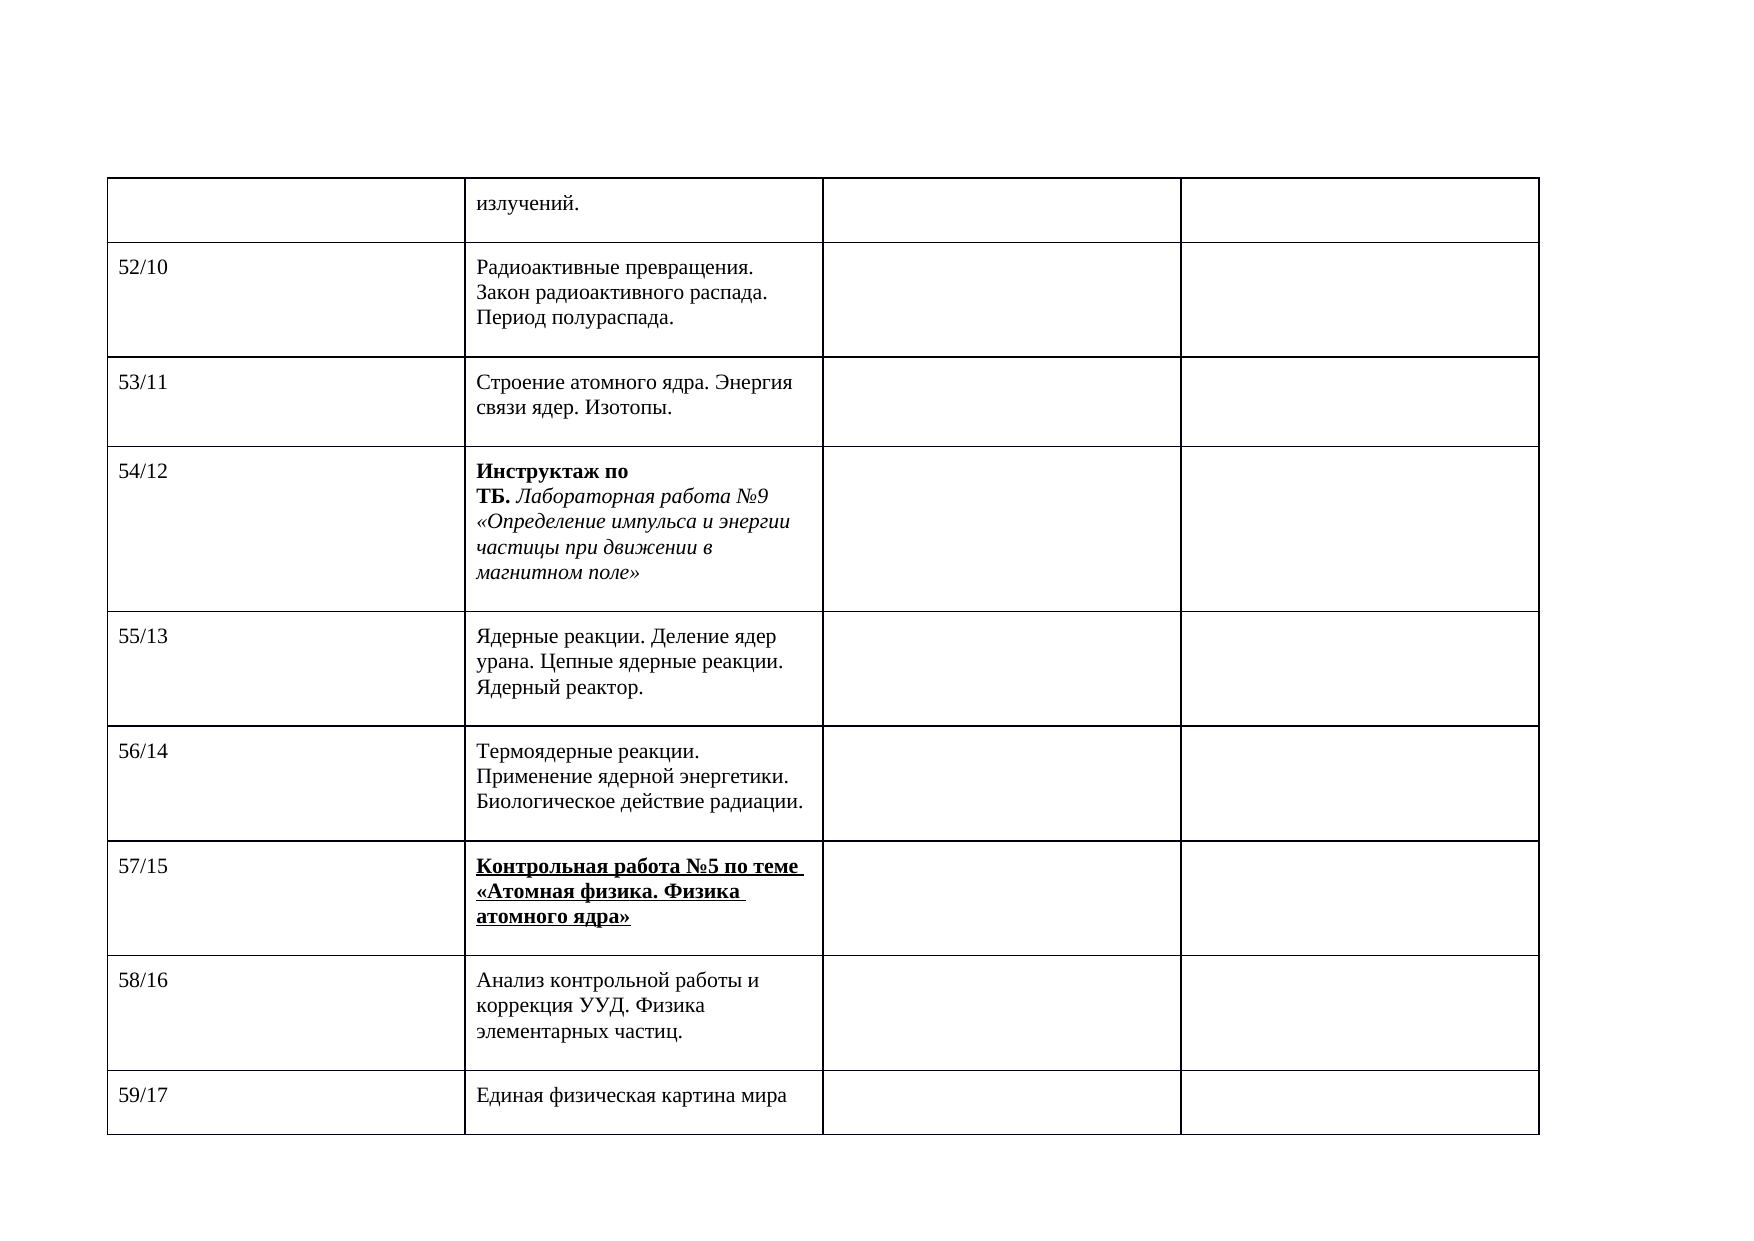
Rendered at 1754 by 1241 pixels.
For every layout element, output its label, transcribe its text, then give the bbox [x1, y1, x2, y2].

table_cell Строение атомного ядра. Энергия связи ядер. Изотопы. [466, 358, 822, 446]
table_cell 56/14 [108, 727, 464, 840]
table_cell [1182, 447, 1538, 611]
table_cell Анализ контрольной работы и коррекция УУД. Физика элементарных частиц. [466, 956, 822, 1069]
table_cell Инструктаж по ТБ. Лабораторная работа №9 «Определение импульса и энергии частицы при движении в магнитном поле» [466, 447, 822, 611]
table_cell [1182, 956, 1538, 1069]
table_cell 58/16 [108, 956, 464, 1069]
table_cell 52/10 [108, 243, 464, 356]
table_cell 57/15 [108, 842, 464, 955]
table_cell [108, 179, 464, 241]
table_cell Контрольная работа №5 по теме «Атомная физика. Физика атомного ядра» [466, 842, 822, 955]
table_cell Термоядерные реакции. Применение ядерной энергетики. Биологическое действие радиации. [466, 727, 822, 840]
table_cell [1182, 727, 1538, 840]
table_cell Ядерные реакции. Деление ядер урана. Цепные ядерные реакции. Ядерный реактор. [466, 612, 822, 725]
table_cell [1182, 612, 1538, 725]
table_cell [824, 1071, 1180, 1134]
table_cell [1182, 243, 1538, 356]
table_cell Радиоактивные превращения. Закон радиоактивного распада. Период полураспада. [466, 243, 822, 356]
table_cell [824, 358, 1180, 446]
table_cell Единая физическая картина мира [466, 1071, 822, 1134]
table_cell [1182, 179, 1538, 241]
table_cell [824, 179, 1180, 241]
table_cell 59/17 [108, 1071, 464, 1134]
table_cell [1182, 358, 1538, 446]
table_cell 54/12 [108, 447, 464, 611]
table_cell [824, 243, 1180, 356]
table_cell [824, 956, 1180, 1069]
table_cell [1182, 1071, 1538, 1134]
table_cell [824, 612, 1180, 725]
table_cell [1182, 842, 1538, 955]
table_cell [824, 727, 1180, 840]
table_cell 55/13 [108, 612, 464, 725]
table_cell [824, 447, 1180, 611]
table_cell [824, 842, 1180, 955]
table_cell 53/11 [108, 358, 464, 446]
table_cell излучений. [466, 179, 822, 241]
